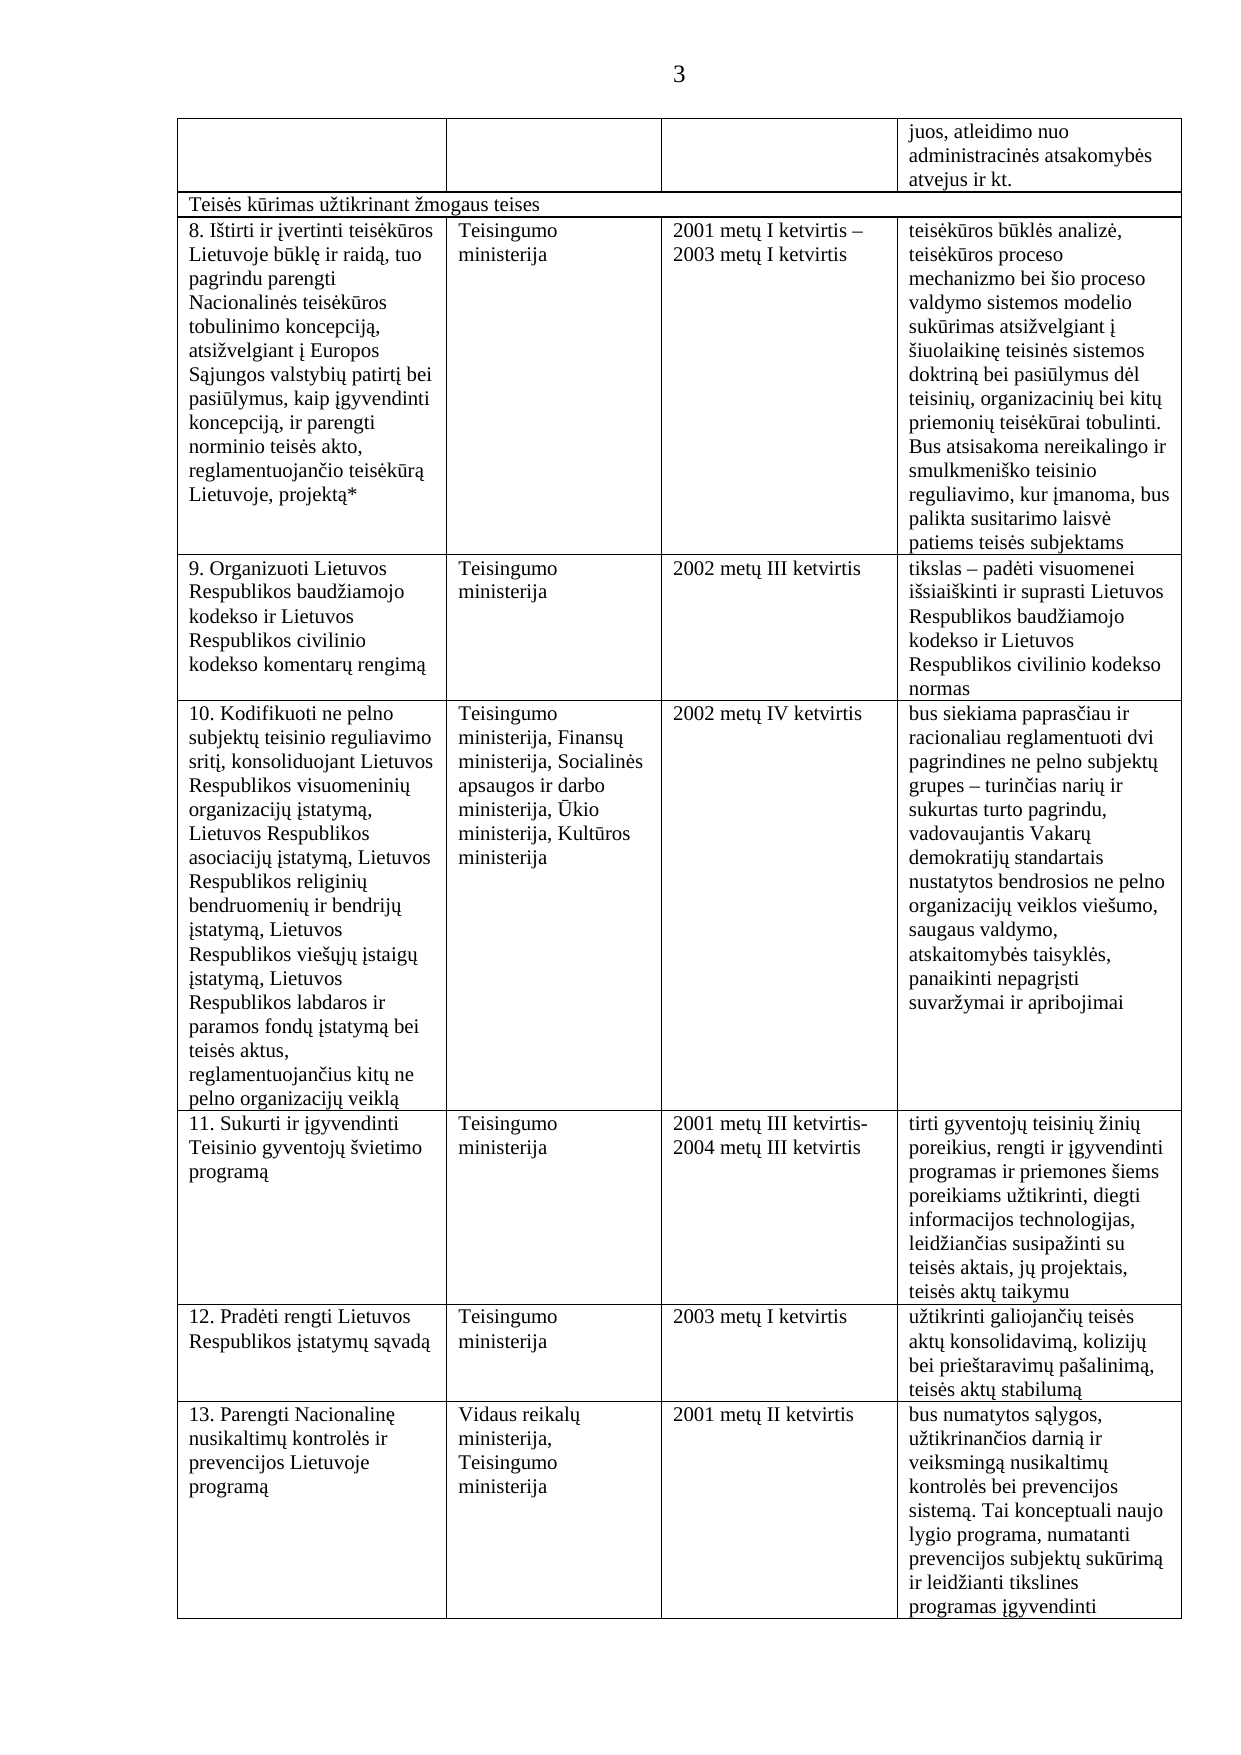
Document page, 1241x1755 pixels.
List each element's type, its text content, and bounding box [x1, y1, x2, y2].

table_cell 2001 metų III ketvirtis-2004 metų III ketvirtis [662, 1111, 897, 1303]
table_cell Teisingumo ministerija [447, 1305, 661, 1401]
table_cell 2001 metų I ketvirtis – 2003 metų I ketvirtis [662, 218, 897, 554]
table_cell Teisingumo ministerija [447, 218, 661, 554]
table_cell 2002 metų III ketvirtis [662, 555, 897, 700]
table_cell 12. Pradėti rengti Lietuvos Respublikos įstatymų sąvadą [178, 1305, 446, 1401]
table_cell Teisingumo ministerija, Finansų ministerija, Socialinės apsaugos ir darbo ministerija, Ūkio ministerija, Kultūros ministerija [447, 701, 661, 1110]
table_cell 13. Parengti Nacionalinę nusikaltimų kontrolės ir prevencijos Lietuvoje programą [178, 1402, 446, 1618]
table_cell 2001 metų II ketvirtis [662, 1402, 897, 1618]
table_cell Teisės kūrimas užtikrinant žmogaus teises [178, 193, 1181, 216]
table_cell [447, 119, 661, 191]
table_cell Vidaus reikalų ministerija, Teisingumo ministerija [447, 1402, 661, 1618]
table_cell juos, atleidimo nuo administracinės atsakomybės atvejus ir kt. [898, 119, 1181, 191]
table_cell 9. Organizuoti Lietuvos Respublikos baudžiamojo kodekso ir Lietuvos Respublikos civilinio kodekso komentarų rengimą [178, 555, 446, 700]
table_cell užtikrinti galiojančių teisės aktų konsolidavimą, kolizijų bei prieštaravimų pašalinimą, teisės aktų stabilumą [898, 1305, 1181, 1401]
table_cell Teisingumo ministerija [447, 1111, 661, 1303]
table_cell 10. Kodifikuoti ne pelno subjektų teisinio reguliavimo sritį, konsoliduojant Lietuvos Respublikos visuomeninių organizacijų įstatymą, Lietuvos Respublikos asociacijų įstatymą, Lietuvos Respublikos religinių bendruomenių ir bendrijų įstatymą, Lietuvos Respublikos viešųjų įstaigų įstatymą, Lietuvos Respublikos labdaros ir paramos fondų įstatymą bei teisės aktus, reglamentuojančius kitų ne pelno organizacijų veiklą [178, 701, 446, 1110]
table_cell 8. Ištirti ir įvertinti teisėkūros Lietuvoje būklę ir raidą, tuo pagrindu parengti Nacionalinės teisėkūros tobulinimo koncepciją, atsižvelgiant į Europos Sąjungos valstybių patirtį bei pasiūlymus, kaip įgyvendinti koncepciją, ir parengti norminio teisės akto, reglamentuojančio teisėkūrą Lietuvoje, projektą* [178, 218, 446, 554]
table_cell bus numatytos sąlygos, užtikrinančios darnią ir veiksmingą nusikaltimų kontrolės bei prevencijos sistemą. Tai konceptuali naujo lygio programa, numatanti prevencijos subjektų sukūrimą ir leidžianti tikslines programas įgyvendinti [898, 1402, 1181, 1618]
table_cell 2003 metų I ketvirtis [662, 1305, 897, 1401]
table_cell bus siekiama paprasčiau ir racionaliau reglamentuoti dvi pagrindines ne pelno subjektų grupes – turinčias narių ir sukurtas turto pagrindu, vadovaujantis Vakarų demokratijų standartais nustatytos bendrosios ne pelno organizacijų veiklos viešumo, saugaus valdymo, atskaitomybės taisyklės, panaikinti nepagrįsti suvaržymai ir apribojimai [898, 701, 1181, 1110]
table_cell [178, 119, 446, 191]
table_cell Teisingumo ministerija [447, 555, 661, 700]
table_cell tikslas – padėti visuomenei išsiaiškinti ir suprasti Lietuvos Respublikos baudžiamojo kodekso ir Lietuvos Respublikos civilinio kodekso normas [898, 555, 1181, 700]
table_cell 11. Sukurti ir įgyvendinti Teisinio gyventojų švietimo programą [178, 1111, 446, 1303]
table_cell 2002 metų IV ketvirtis [662, 701, 897, 1110]
table_cell teisėkūros būklės analizė, teisėkūros proceso mechanizmo bei šio proceso valdymo sistemos modelio sukūrimas atsižvelgiant į šiuolaikinę teisinės sistemos doktriną bei pasiūlymus dėl teisinių, organizacinių bei kitų priemonių teisėkūrai tobulinti. Bus atsisakoma nereikalingo ir smulkmeniško teisinio reguliavimo, kur įmanoma, bus palikta susitarimo laisvė patiems teisės subjektams [898, 218, 1181, 554]
table_cell tirti gyventojų teisinių žinių poreikius, rengti ir įgyvendinti programas ir priemones šiems poreikiams užtikrinti, diegti informacijos technologijas, leidžiančias susipažinti su teisės aktais, jų projektais, teisės aktų taikymu [898, 1111, 1181, 1303]
table_cell [662, 119, 897, 191]
